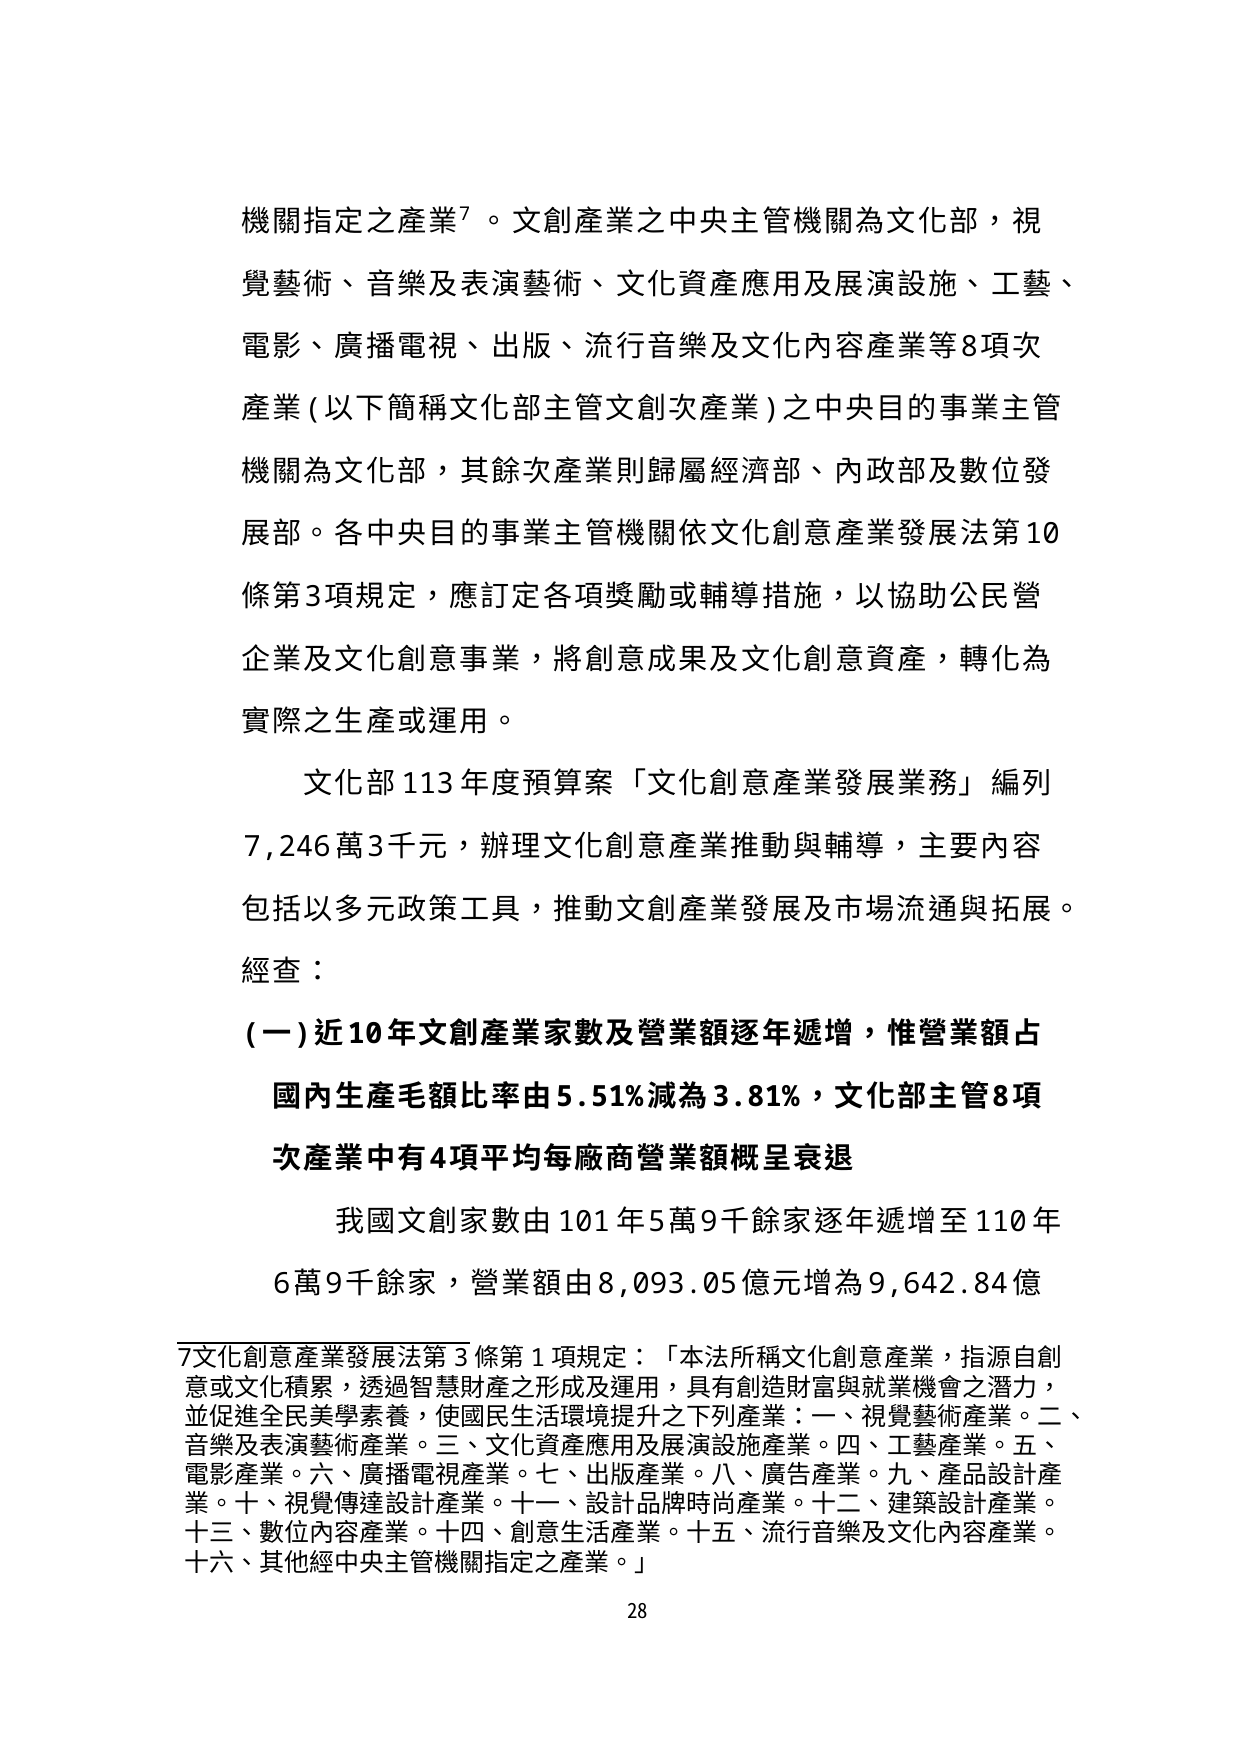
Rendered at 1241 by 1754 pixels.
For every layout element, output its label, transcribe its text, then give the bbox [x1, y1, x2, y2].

text 文化部113年度預算案「文化創意產業發展業務」編列7,246萬3千元，辦理文化創意產業推動與輔導，主要內容包括以多元政策工具，推動文創產業發展及市場流通與拓展。經查： [236, 740, 1063, 990]
text 文化創意產業發展法第3條第1項規定：「本法所稱文化創意產業，指源自創意或文化積累，透過智慧財產之形成及運用，具有創造財富與就業機會之潛力，並促進全民美學素養，使國民生活環境提升之下列產業：一、視覺藝術產業。二、音樂及表演藝術產業。三、文化資產應用及展演設施產業。四、工藝產業。五、電影產業。六、廣播電視產業。七、出版產業。八、廣告產業。九、產品設計產業。十、視覺傳達設計產業。十一、設計品牌時尚產業。十二、建築設計產業。十三、數位內容產業。十四、創意生活產業。十五、流行音樂及文化內容產業。十六、其他經中央主管機關指定之產業。」 [177, 1343, 1063, 1577]
text 我國文創家數由101年5萬9千餘家逐年遞增至110年6萬9千餘家，營業額由8,093.05億元增為9,642.84億 [266, 1177, 1063, 1302]
text (一)近10年文創產業家數及營業額逐年遞增，惟營業額占國內生產毛額比率由5.51%減為3.81%，文化部主管8項次產業中有4項平均每廠商營業額概呈衰退 [236, 990, 1063, 1177]
text 文創產業包含15項明定之次產業，以及其他經中央主管機關指定之產業。文創產業之中央主管機關為文化部，視覺藝術、音樂及表演藝術、文化資產應用及展演設施、工藝、電影、廣播電視、出版、流行音樂及文化內容產業等8項次產業(以下簡稱文化部主管文創次產業)之中央目的事業主管機關為文化部，其餘次產業則歸屬經濟部、內政部及數位發展部。各中央目的事業主管機關依文化創意產業發展法第10條第3項規定，應訂定各項獎勵或輔導措施，以協助公民營企業及文化創意事業，將創意成果及文化創意資產，轉化為實際之生產或運用。 [236, 177, 1063, 740]
